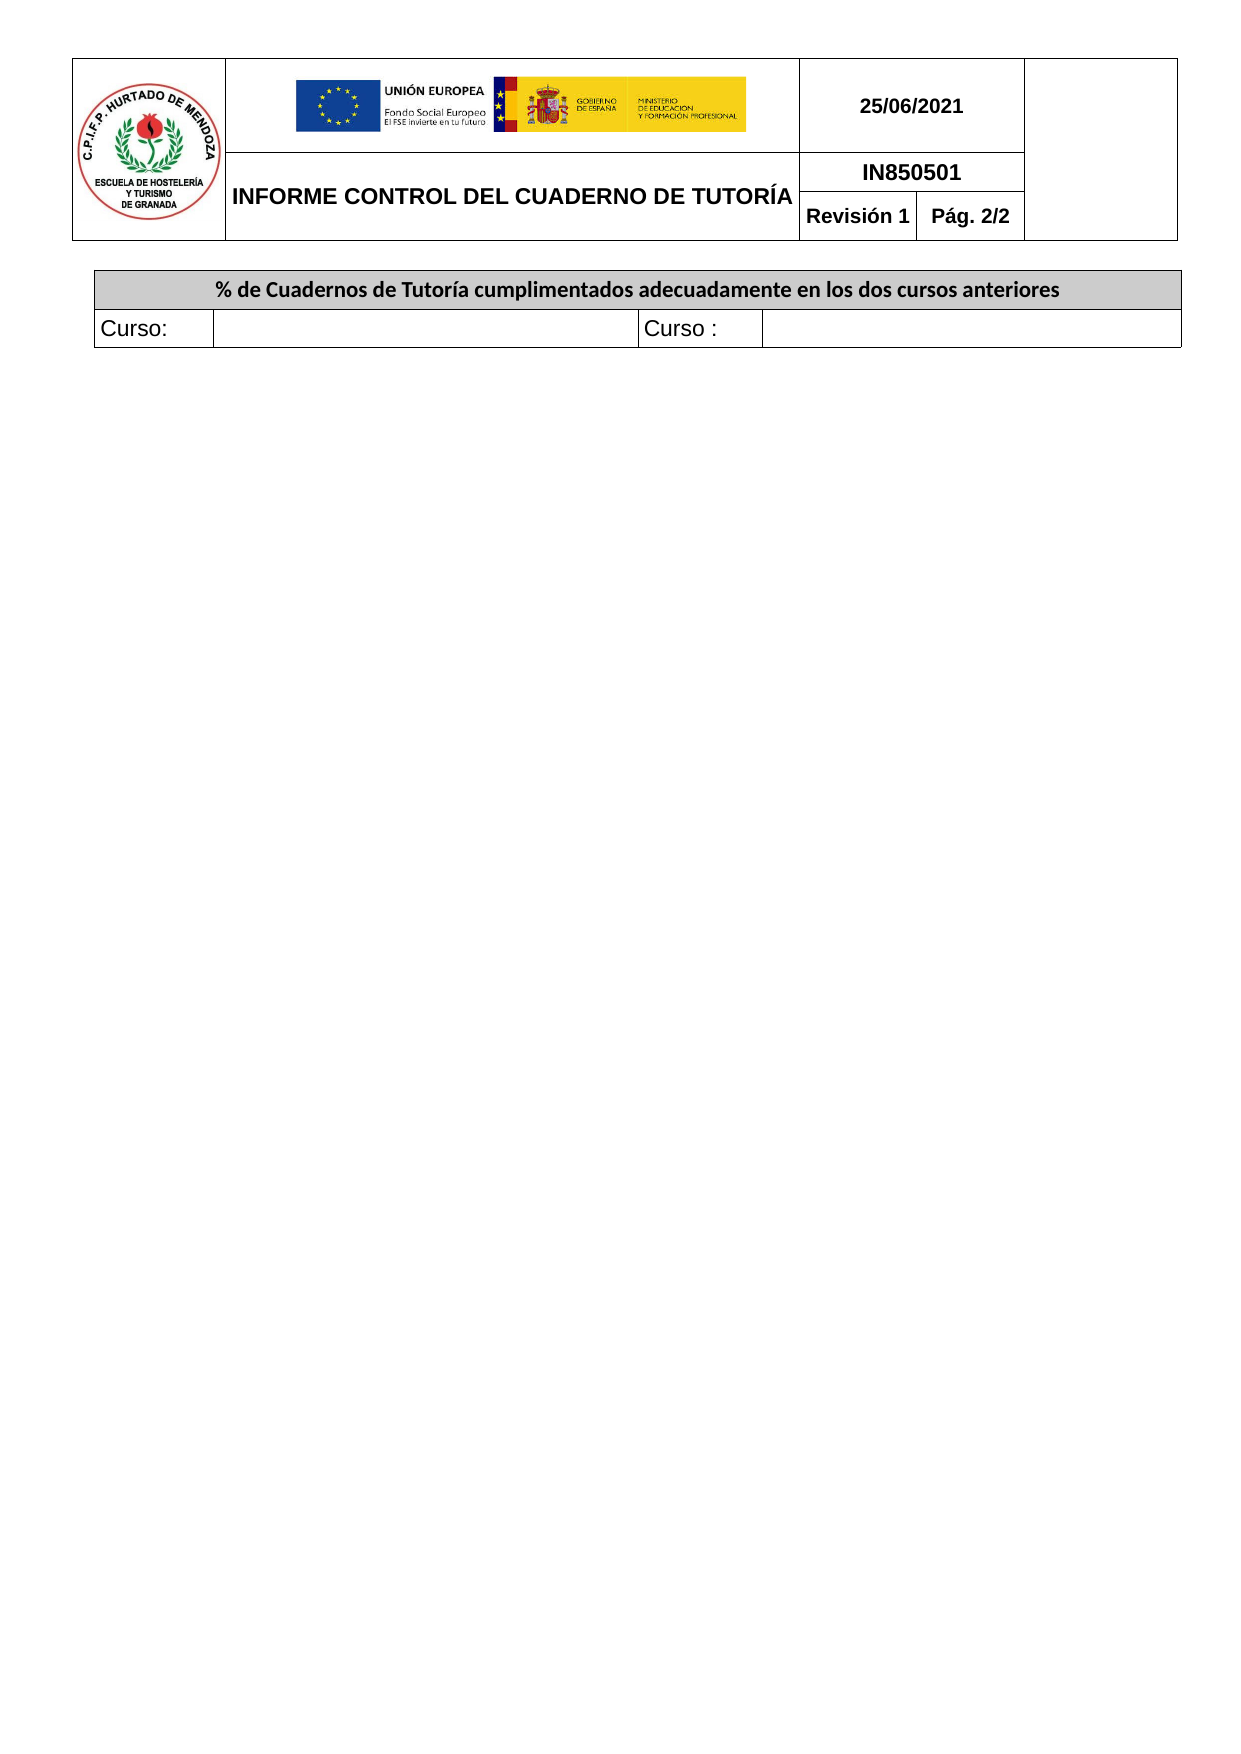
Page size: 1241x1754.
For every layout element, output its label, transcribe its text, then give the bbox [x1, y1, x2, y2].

picture [292, 76, 747, 132]
table_cell [214, 310, 638, 347]
table_header % de Cuadernos de Tutoría cumplimentados adecuadamente en los dos cursos anteriores [95, 271, 1181, 309]
table_cell Curso: [95, 310, 213, 347]
picture [76, 83, 222, 221]
table_cell [763, 310, 1181, 347]
table_cell Curso : [639, 310, 762, 347]
